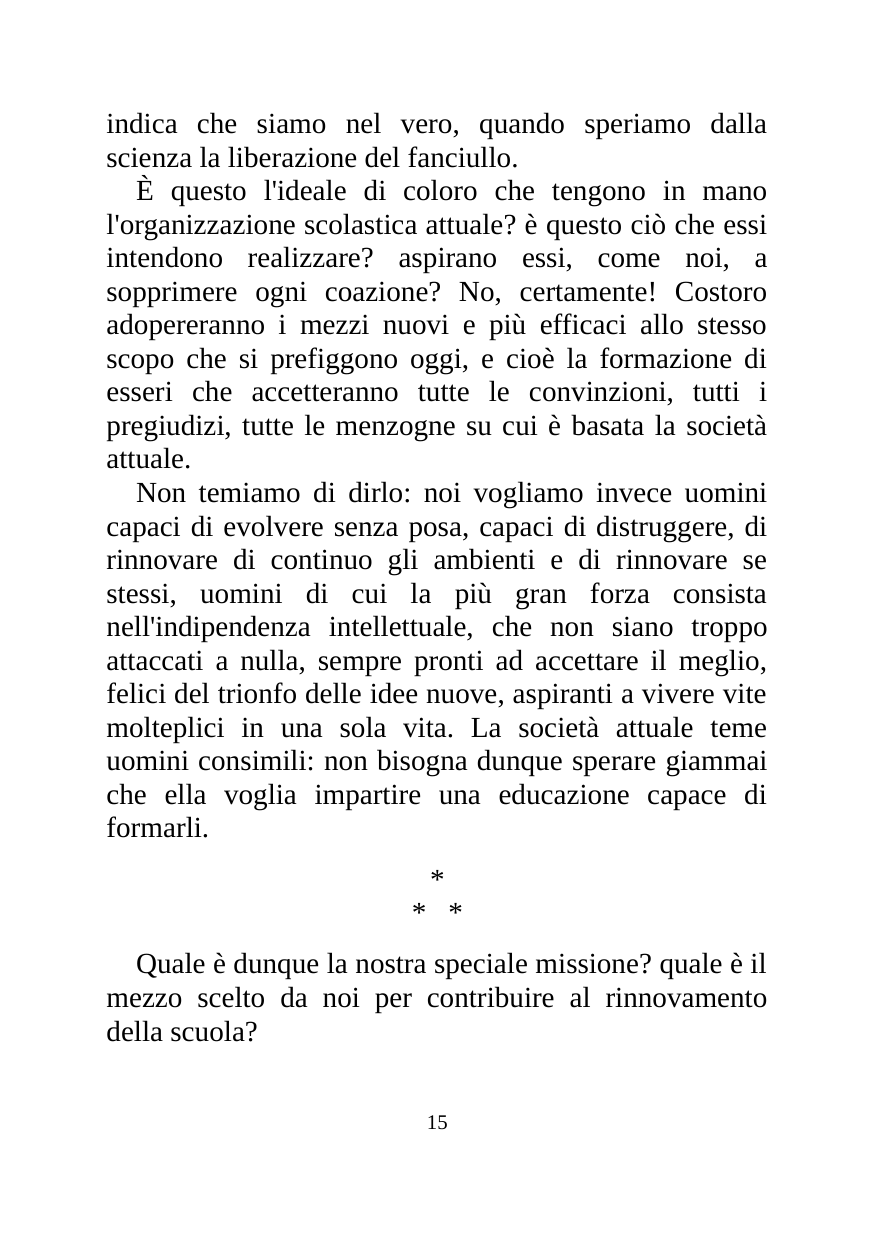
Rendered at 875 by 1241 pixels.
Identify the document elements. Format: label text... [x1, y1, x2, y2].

text È questo l'ideale di coloro che tengono in mano l'organizzazione scolastica attuale? è questo ciò che essi intendono realizzare? aspirano essi, come noi, a sopprimere ogni coazione? No, certamente! Costoro adopereranno i mezzi nuovi e più efficaci allo stesso scopo che si prefiggono oggi, e cioè la formazione di esseri che accetteranno tutte le convinzioni, tutti i pregiudizi, tutte le menzogne su cui è basata la società attuale. [106, 173, 768, 475]
text Quale è dunque la nostra speciale missione? quale è il mezzo scelto da noi per contribuire al rinnovamento della scuola? [106, 947, 768, 1047]
text indica che siamo nel vero, quando speriamo dalla scienza la liberazione del fanciullo. [106, 106, 768, 173]
text * * * [106, 862, 768, 929]
text Non temiamo di dirlo: noi vogliamo invece uomini capaci di evolvere senza posa, capaci di distruggere, di rinnovare di continuo gli ambienti e di rinnovare se stessi, uomini di cui la più gran forza consista nell'indipendenza intellettuale, che non siano troppo attaccati a nulla, sempre pronti ad accettare il meglio, felici del trionfo delle idee nuove, aspiranti a vivere vite molteplici in una sola vita. La società attuale teme uomini consimili: non bisogna dunque sperare giammai che ella voglia impartire una educazione capace di formarli. [106, 475, 768, 844]
